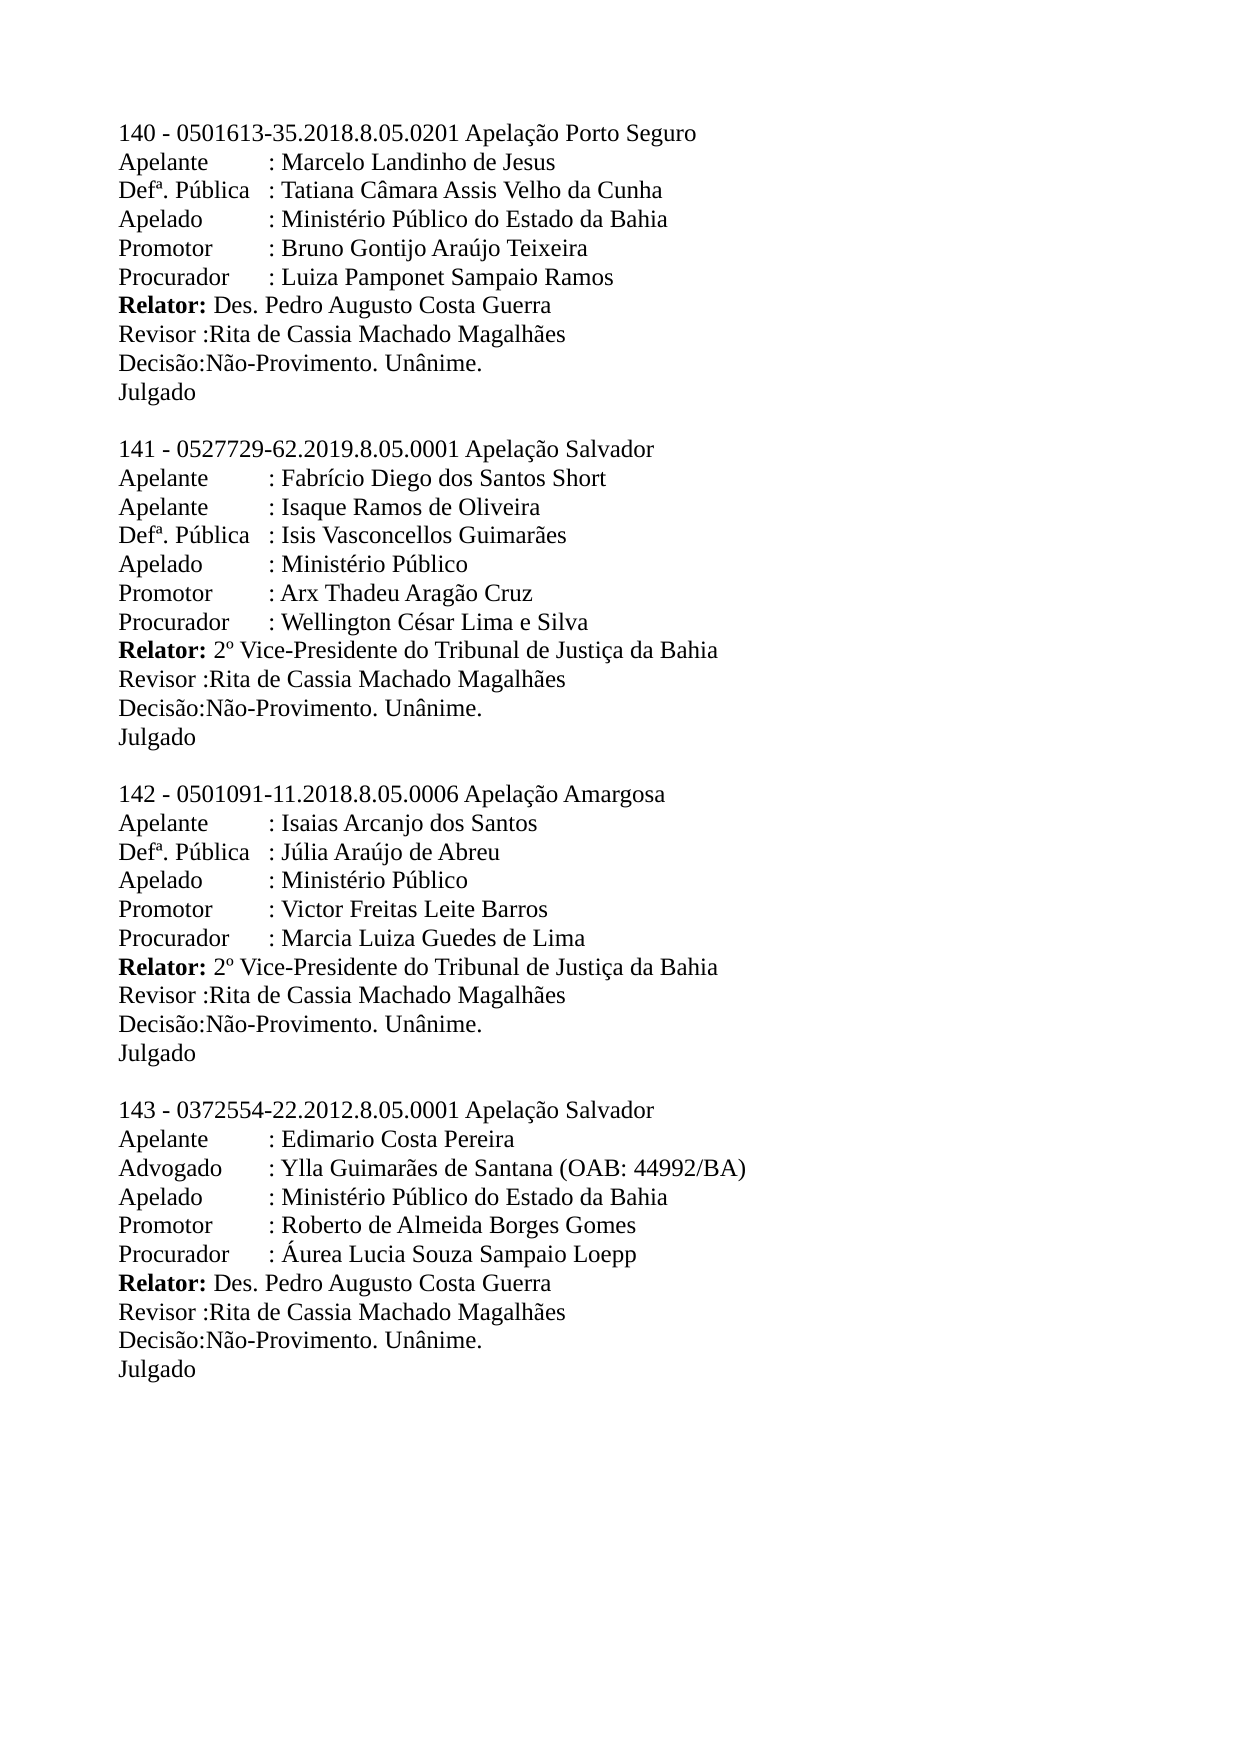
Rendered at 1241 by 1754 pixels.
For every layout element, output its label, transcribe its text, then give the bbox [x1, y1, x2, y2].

text Decisão:Não-Provimento. Unânime. [118, 1009, 1122, 1038]
text Apelante : Isaias Arcanjo dos Santos Defª. Pública : Júlia Araújo de Abreu Apelado : Ministério Público Promotor : Victor Freitas Leite Barros Procurador : Marcia Luiza Guedes de Lima Relator: 2º Vice-Presidente do Tribunal de Justiça da Bahia [118, 808, 1122, 981]
text Decisão:Não-Provimento. Unânime. [118, 693, 1122, 722]
text Apelante : Marcelo Landinho de Jesus Defª. Pública : Tatiana Câmara Assis Velho da Cunha Apelado : Ministério Público do Estado da Bahia Promotor : Bruno Gontijo Araújo Teixeira Procurador : Luiza Pamponet Sampaio Ramos Relator: Des. Pedro Augusto Costa Guerra [118, 147, 1122, 319]
text Decisão:Não-Provimento. Unânime. [118, 1326, 1122, 1354]
text Revisor :Rita de Cassia Machado Magalhães [118, 664, 1122, 693]
text Apelante : Fabrício Diego dos Santos Short Apelante : Isaque Ramos de Oliveira Defª. Pública : Isis Vasconcellos Guimarães Apelado : Ministério Público Promotor : Arx Thadeu Aragão Cruz Procurador : Wellington César Lima e Silva Relator: 2º Vice-Presidente do Tribunal de Justiça da Bahia [118, 463, 1122, 664]
text Revisor :Rita de Cassia Machado Magalhães [118, 1297, 1122, 1326]
text Julgado [118, 722, 1122, 751]
text Julgado [118, 1354, 1122, 1383]
text Julgado [118, 377, 1122, 406]
text 140 - 0501613-35.2018.8.05.0201 Apelação Porto Seguro [118, 118, 1122, 147]
text Decisão:Não-Provimento. Unânime. [118, 348, 1122, 377]
text 143 - 0372554-22.2012.8.05.0001 Apelação Salvador [118, 1096, 1122, 1124]
text Apelante : Edimario Costa Pereira Advogado : Ylla Guimarães de Santana (OAB: 44992/BA) Apelado : Ministério Público do Estado da Bahia Promotor : Roberto de Almeida Borges Gomes Procurador : Áurea Lucia Souza Sampaio Loepp Relator: Des. Pedro Augusto Costa Guerra [118, 1124, 1122, 1297]
text Revisor :Rita de Cassia Machado Magalhães [118, 981, 1122, 1009]
text Revisor :Rita de Cassia Machado Magalhães [118, 319, 1122, 348]
text Julgado [118, 1038, 1122, 1067]
text 141 - 0527729-62.2019.8.05.0001 Apelação Salvador [118, 434, 1122, 463]
text 142 - 0501091-11.2018.8.05.0006 Apelação Amargosa [118, 779, 1122, 808]
